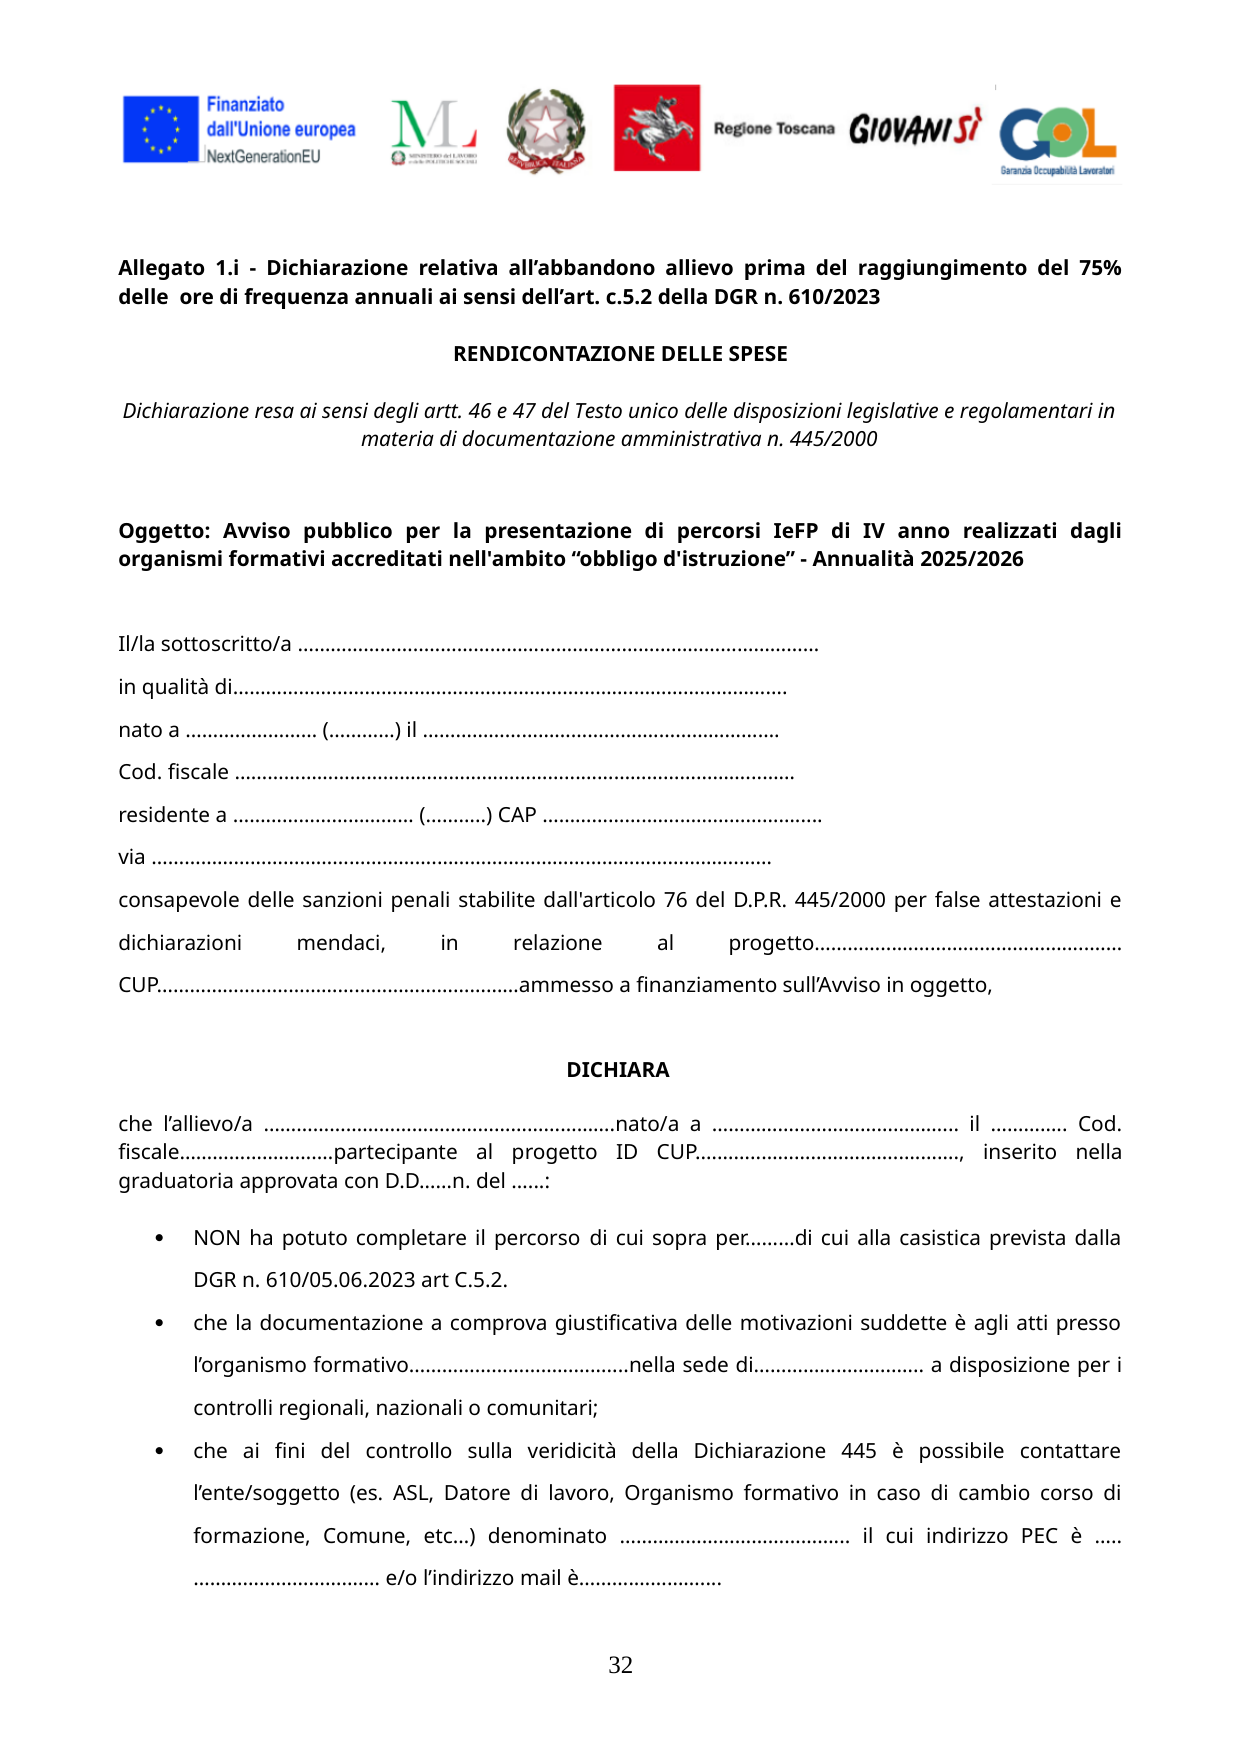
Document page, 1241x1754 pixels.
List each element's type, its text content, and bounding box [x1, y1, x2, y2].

list che ai fini del controllo sulla veridicità della Dichiarazione 445 è possibile contattare l’ente/soggetto (es. ASL, Datore di lavoro, Organismo formativo in caso di cambio corso di formazione, Comune, etc…) denominato …………………………………... il cui indirizzo PEC è …..……………………….…… e/o l’indirizzo mail è……….………….... [156, 1436, 1123, 1592]
text in qualità di……………………………………………………………….………………………. [118, 672, 1123, 701]
text che l’allievo/a ……………………………………………...……….nato/a a ……………………………………... il ………….. Cod. fiscale…………………….…partecipante al progetto ID CUP.………..…………………….….……., inserito nella graduatoria approvata con D.D……n. del …...: [118, 1109, 1123, 1194]
text consapevole delle sanzioni penali stabilite dall'articolo 76 del D.P.R. 445/2000 per false attestazioni e dichiarazioni mendaci, in relazione al progetto…………...……………………………..…… CUP…………………………………………………………ammesso a finanziamento sull’Avviso in oggetto, [118, 885, 1123, 999]
text nato a …………………… (…………) il …………………………………….…………………. [118, 715, 1123, 743]
text RENDICONTAZIONE DELLE SPESE [118, 339, 1123, 367]
text Dichiarazione resa ai sensi degli artt. 46 e 47 del Testo unico delle disposizioni legislative e regolamentari in materia di documentazione amministrativa n. 445/2000 [118, 396, 1123, 453]
text Oggetto: Avviso pubblico per la presentazione di percorsi IeFP di IV anno realizzati dagli organismi formativi accreditati nell'ambito “obbligo d'istruzione” - Annualità 2025/2026 [118, 516, 1123, 573]
list che la documentazione a comprova giustificativa delle motivazioni suddette è agli atti presso l’organismo formativo………………………………....nella sede di……………………..….. a disposizione per i controlli regionali, nazionali o comunitari; [156, 1308, 1123, 1422]
text DICHIARA [118, 1056, 1123, 1084]
list NON ha potuto completare il percorso di cui sopra per………di cui alla casistica prevista dalla DGR n. 610/05.06.2023 art C.5.2. [156, 1223, 1123, 1294]
text Il/la sottoscritto/a …………………..……………………………………………………………… [118, 629, 1123, 658]
text Cod. fiscale ……………………………………………………...…………………………...…… [118, 757, 1123, 786]
picture [118, 75, 1123, 185]
text via …………………………………………….……………………………………………….…… [118, 842, 1123, 871]
text residente a …………………………… (………..) CAP …………………….…………………..... [118, 800, 1123, 828]
text Allegato 1.i - Dichiarazione relativa all’abbandono allievo prima del raggiungimento del 75% delle ore di frequenza annuali ai sensi dell’art. c.5.2 della DGR n. 610/2023 [118, 253, 1123, 310]
